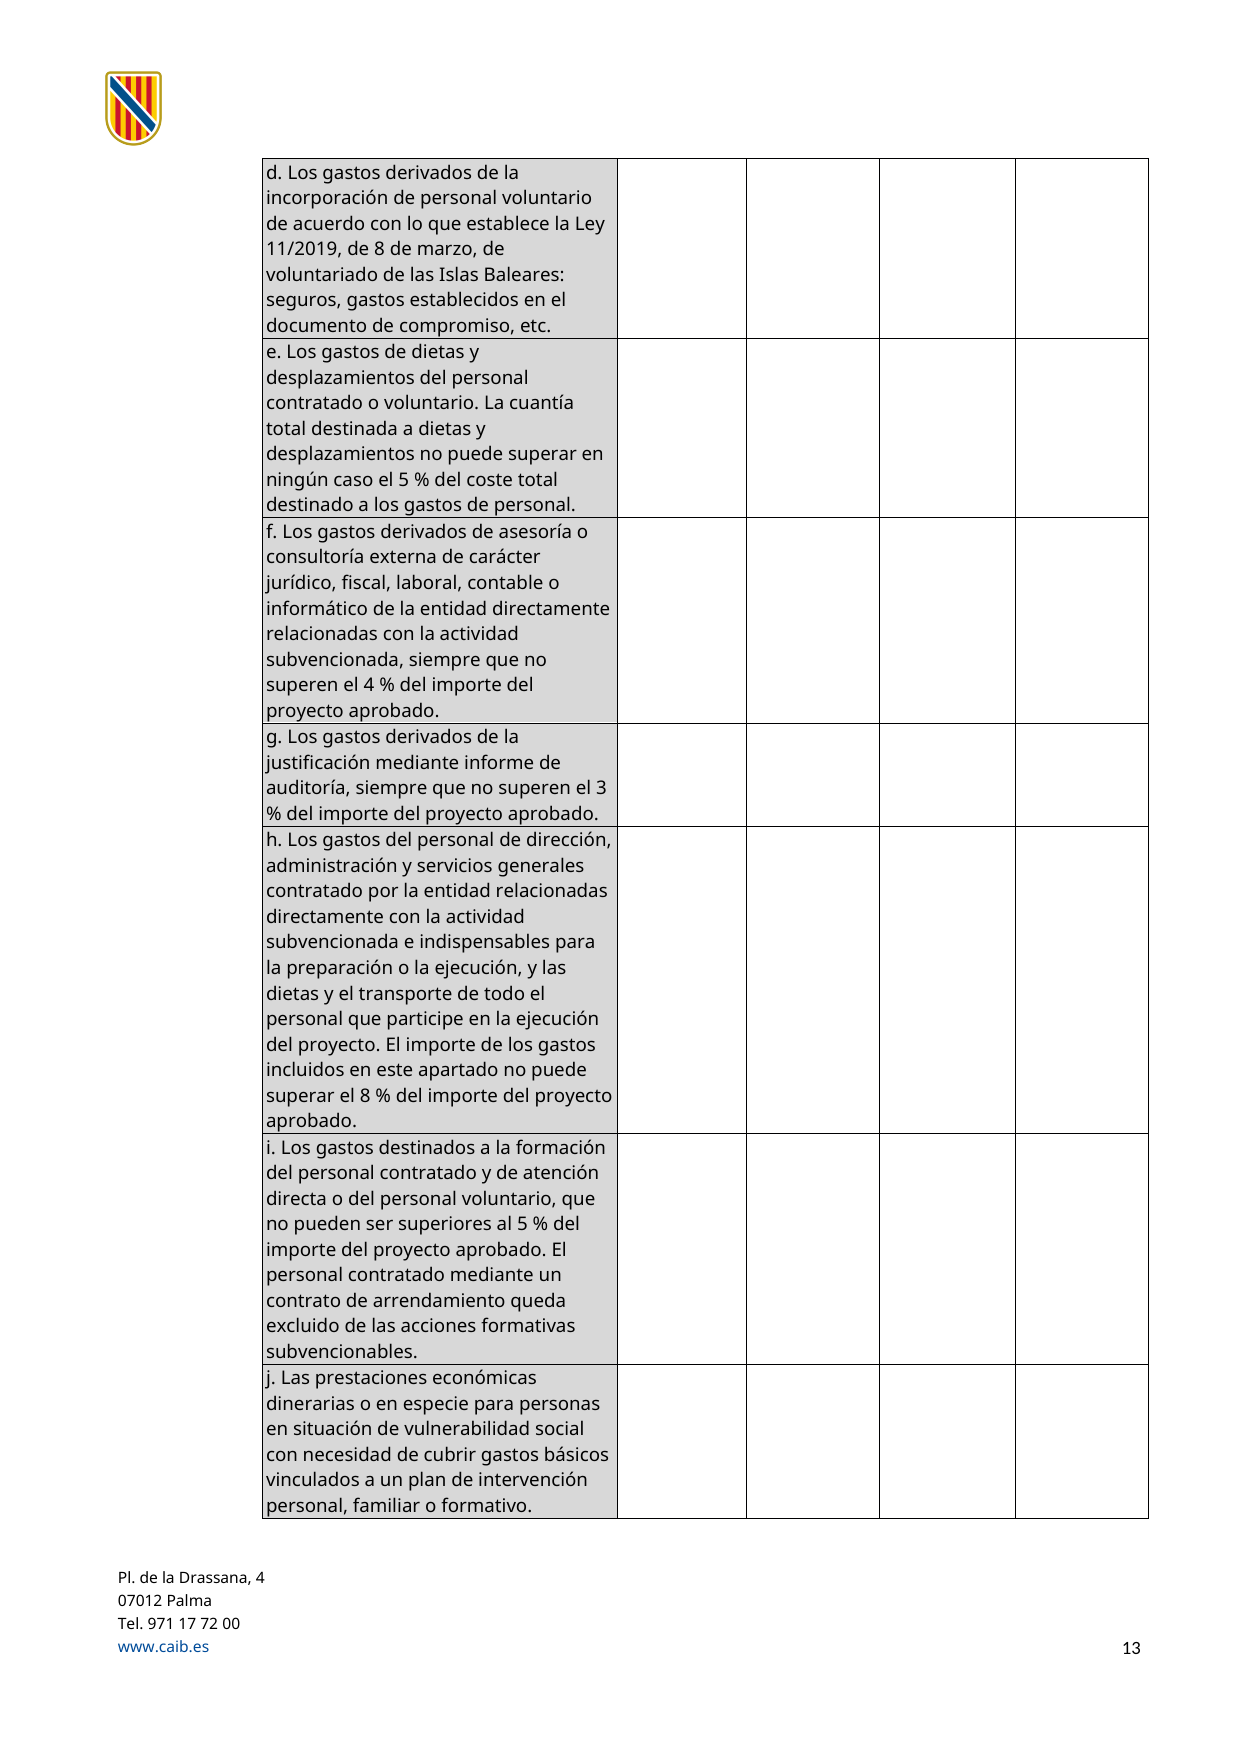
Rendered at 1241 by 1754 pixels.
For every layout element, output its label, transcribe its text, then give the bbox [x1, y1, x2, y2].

table_cell [1016, 518, 1148, 722]
table_cell [618, 724, 746, 826]
table_cell [1016, 159, 1148, 338]
table_cell [618, 518, 746, 722]
table_cell f. Los gastos derivados de asesoría o consultoría externa de carácter jurídico, fiscal, laboral, contable o informático de la entidad directamente relacionadas con la actividad subvencionada, siempre que no superen el 4 % del importe del proyecto aprobado. [263, 518, 617, 722]
table_cell [880, 1134, 1015, 1364]
table_cell [747, 1134, 879, 1364]
table_cell [1016, 1365, 1148, 1518]
table_cell [880, 159, 1015, 338]
table_cell [747, 724, 879, 826]
table_cell [618, 339, 746, 517]
table_cell [880, 1365, 1015, 1518]
table_cell [880, 724, 1015, 826]
table_cell [747, 1365, 879, 1518]
table_cell [618, 1134, 746, 1364]
table_cell [618, 159, 746, 338]
table_cell i. Los gastos destinados a la formación del personal contratado y de atención directa o del personal voluntario, que no pueden ser superiores al 5 % del importe del proyecto aprobado. El personal contratado mediante un contrato de arrendamiento queda excluido de las acciones formativas subvencionables. [263, 1134, 617, 1364]
table_cell [747, 339, 879, 517]
table_cell d. Los gastos derivados de la incorporación de personal voluntario de acuerdo con lo que establece la Ley 11/2019, de 8 de marzo, de voluntariado de las Islas Baleares: seguros, gastos establecidos en el documento de compromiso, etc. [263, 159, 617, 338]
table_cell [1016, 1134, 1148, 1364]
table_cell [747, 827, 879, 1133]
table_cell [618, 827, 746, 1133]
table_cell [1016, 339, 1148, 517]
table_cell [880, 827, 1015, 1133]
table_cell [880, 339, 1015, 517]
table_cell [747, 159, 879, 338]
table_cell g. Los gastos derivados de la justificación mediante informe de auditoría, siempre que no superen el 3 % del importe del proyecto aprobado. [263, 724, 617, 826]
table_cell [880, 518, 1015, 722]
table_cell [1016, 724, 1148, 826]
table_cell [1016, 827, 1148, 1133]
table_cell h. Los gastos del personal de dirección, administración y servicios generales contratado por la entidad relacionadas directamente con la actividad subvencionada e indispensables para la preparación o la ejecución, y las dietas y el transporte de todo el personal que participe en la ejecución del proyecto. El importe de los gastos incluidos en este apartado no puede superar el 8 % del importe del proyecto aprobado. [263, 827, 617, 1133]
table_cell [747, 518, 879, 722]
picture [87, 43, 180, 174]
table_cell e. Los gastos de dietas y desplazamientos del personal contratado o voluntario. La cuantía total destinada a dietas y desplazamientos no puede superar en ningún caso el 5 % del coste total destinado a los gastos de personal. [263, 339, 617, 517]
table_cell [618, 1365, 746, 1518]
table_cell j. Las prestaciones económicas dinerarias o en especie para personas en situación de vulnerabilidad social con necesidad de cubrir gastos básicos vinculados a un plan de intervención personal, familiar o formativo. [263, 1365, 617, 1518]
